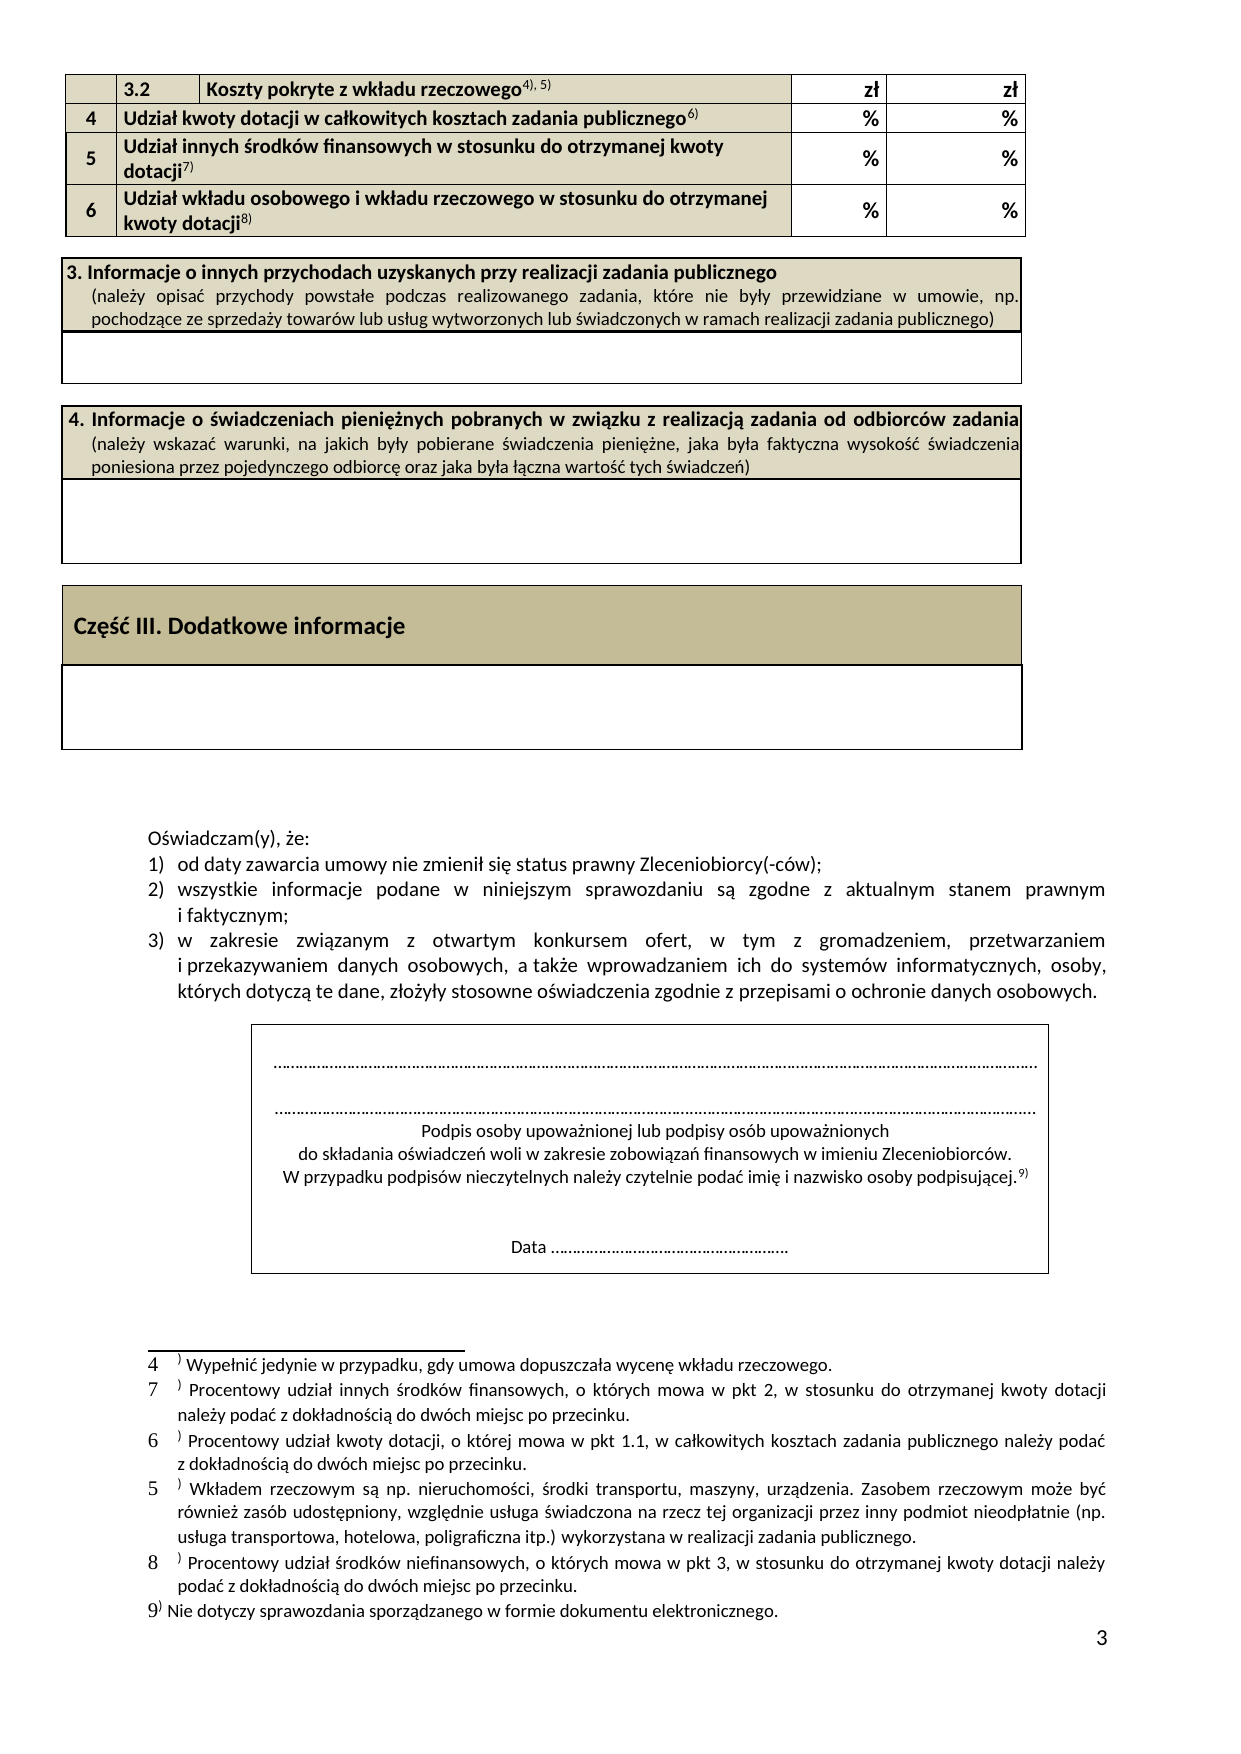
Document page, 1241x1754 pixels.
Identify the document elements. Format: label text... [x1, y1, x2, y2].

text Oświadczam(y), że: [148, 826, 1107, 851]
table_cell [66, 75, 116, 103]
table_header 3. Informacje o innych przychodach uzyskanych przy realizacji zadania publicznego (należy opisać przychody powstałe podczas realizowanego zadania, które nie były przewidziane w umowie, np. pochodzące ze sprzedaży towarów lub usług wytworzonych lub świadczonych w ramach realizacji zadania publicznego) [63, 259, 1020, 330]
table_cell 3.2 [117, 75, 199, 103]
table_cell zł [792, 75, 886, 103]
table_header Część III. Dodatkowe informacje [63, 586, 1021, 664]
table_cell % [887, 185, 1025, 236]
table_cell [63, 480, 1020, 563]
table_cell % [792, 104, 886, 132]
table_header …………………………………………………………………………………………………………………………………………………………… ……………………………………………………………………………………..…………………………………………………………………... Podpis osoby upoważnionej lub podpisy osób upoważnionych do składania oświadczeń woli w zakresie zobowiązań finansowych w imieniu Zleceniobiorców. W przypadku podpisów nieczytelnych należy czytelnie podać imię i nazwisko osoby podpisującej.) Data ………………………………………………. [252, 1025, 1048, 1273]
table_cell 5 [67, 133, 116, 184]
text 2) wszystkie informacje podane w niniejszym sprawozdaniu są zgodne z aktualnym stanem prawnym i faktycznym; [148, 876, 1107, 927]
table_cell [63, 666, 1021, 749]
table_cell Koszty pokryte z wkładu rzeczowego), ) [200, 75, 791, 103]
table_cell % [792, 133, 886, 184]
table_cell % [887, 104, 1025, 132]
text 3) w zakresie związanym z otwartym konkursem ofert, w tym z gromadzeniem, przetwarzaniem i przekazywaniem danych osobowych, a także wprowadzaniem ich do systemów informatycznych, osoby, których dotyczą te dane, złożyły stosowne oświadczenia zgodnie z przepisami o ochronie danych osobowych. [148, 927, 1107, 1003]
table_cell zł [887, 75, 1025, 103]
table_cell 6 [67, 185, 116, 236]
table_cell 4 [66, 104, 116, 132]
table_cell % [792, 185, 886, 236]
table_header 4. Informacje o świadczeniach pieniężnych pobranych w związku z realizacją zadania od odbiorców zadania (należy wskazać warunki, na jakich były pobierane świadczenia pieniężne, jaka była faktyczna wysokość świadczenia poniesiona przez pojedynczego odbiorcę oraz jaka była łączna wartość tych świadczeń) [63, 407, 1020, 478]
table_cell [63, 333, 1021, 383]
table_cell Udział kwoty dotacji w całkowitych kosztach zadania publicznego) [117, 104, 791, 132]
table_cell Udział wkładu osobowego i wkładu rzeczowego w stosunku do otrzymanej kwoty dotacji) [117, 185, 791, 236]
text 1) od daty zawarcia umowy nie zmienił się status prawny Zleceniobiorcy(-ców); [148, 851, 1107, 876]
table_cell % [887, 133, 1025, 184]
table_cell Udział innych środków finansowych w stosunku do otrzymanej kwoty dotacji) [117, 133, 791, 184]
